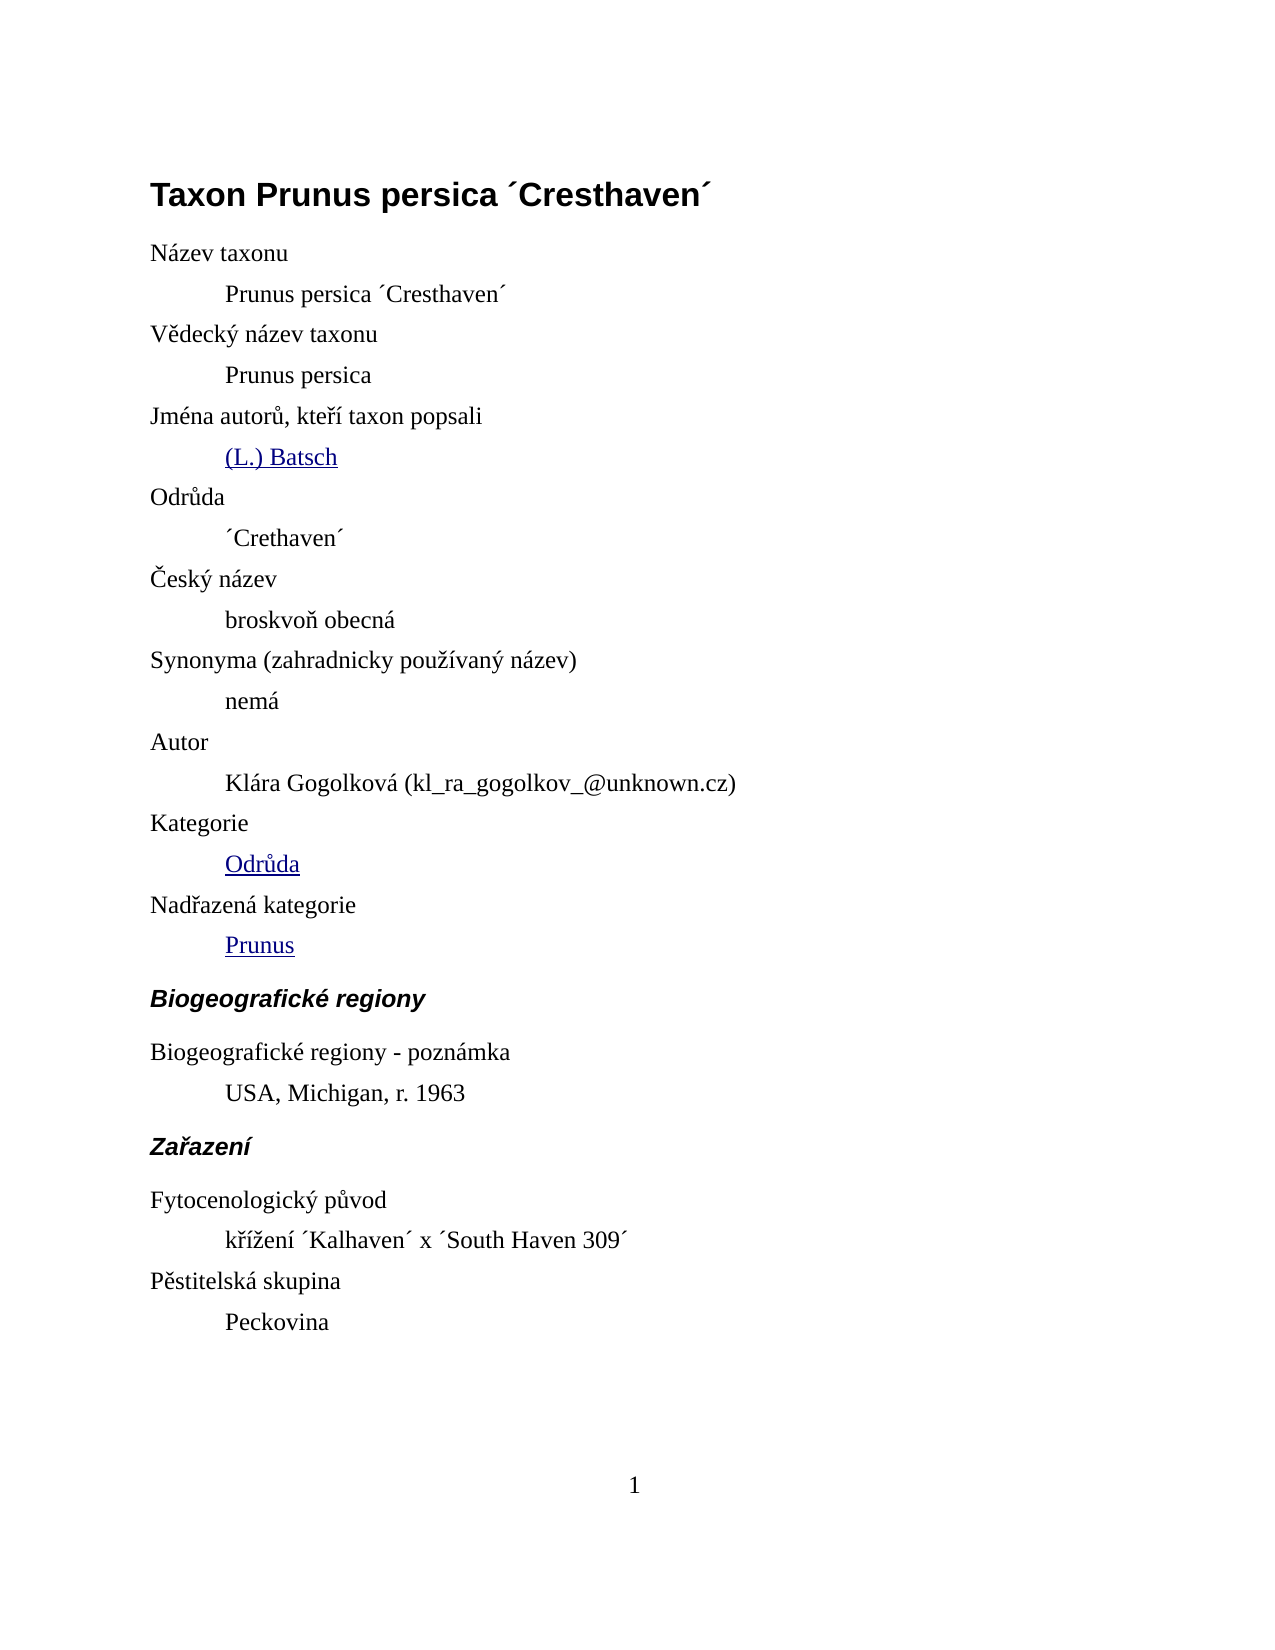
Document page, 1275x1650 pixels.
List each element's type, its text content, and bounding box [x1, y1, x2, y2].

text Prunus [225, 931, 1125, 959]
subtitle Zařazení [150, 1132, 1125, 1160]
text ´Crethaven´ [225, 523, 1125, 552]
text Odrůda [225, 849, 1125, 878]
text Prunus persica ´Cresthaven´ [225, 279, 1125, 308]
text Český název [150, 564, 1125, 593]
text Jména autorů, kteří taxon popsali [150, 401, 1125, 430]
text Synonyma (zahradnicky používaný název) [150, 645, 1125, 674]
text Autor [150, 727, 1125, 756]
text Odrůda [150, 482, 1125, 511]
text Název taxonu [150, 238, 1125, 267]
text Prunus persica [225, 360, 1125, 389]
text USA, Michigan, r. 1963 [225, 1078, 1125, 1107]
text (L.) Batsch [225, 442, 1125, 471]
text Biogeografické regiony - poznámka [150, 1037, 1125, 1066]
text broskvoň obecná [225, 605, 1125, 633]
text nemá [225, 686, 1125, 715]
text Peckovina [225, 1307, 1125, 1336]
text Kategorie [150, 808, 1125, 837]
text Vědecký název taxonu [150, 319, 1125, 348]
text Fytocenologický původ [150, 1185, 1125, 1213]
subtitle Biogeografické regiony [150, 984, 1125, 1013]
subtitle Taxon Prunus persica ´Cresthaven´ [150, 175, 1125, 214]
text Klára Gogolková (kl_ra_gogolkov_@unknown.cz) [225, 768, 1125, 796]
text Nadřazená kategorie [150, 890, 1125, 918]
text Pěstitelská skupina [150, 1266, 1125, 1295]
text křížení ´Kalhaven´ x ´South Haven 309´ [225, 1226, 1125, 1254]
